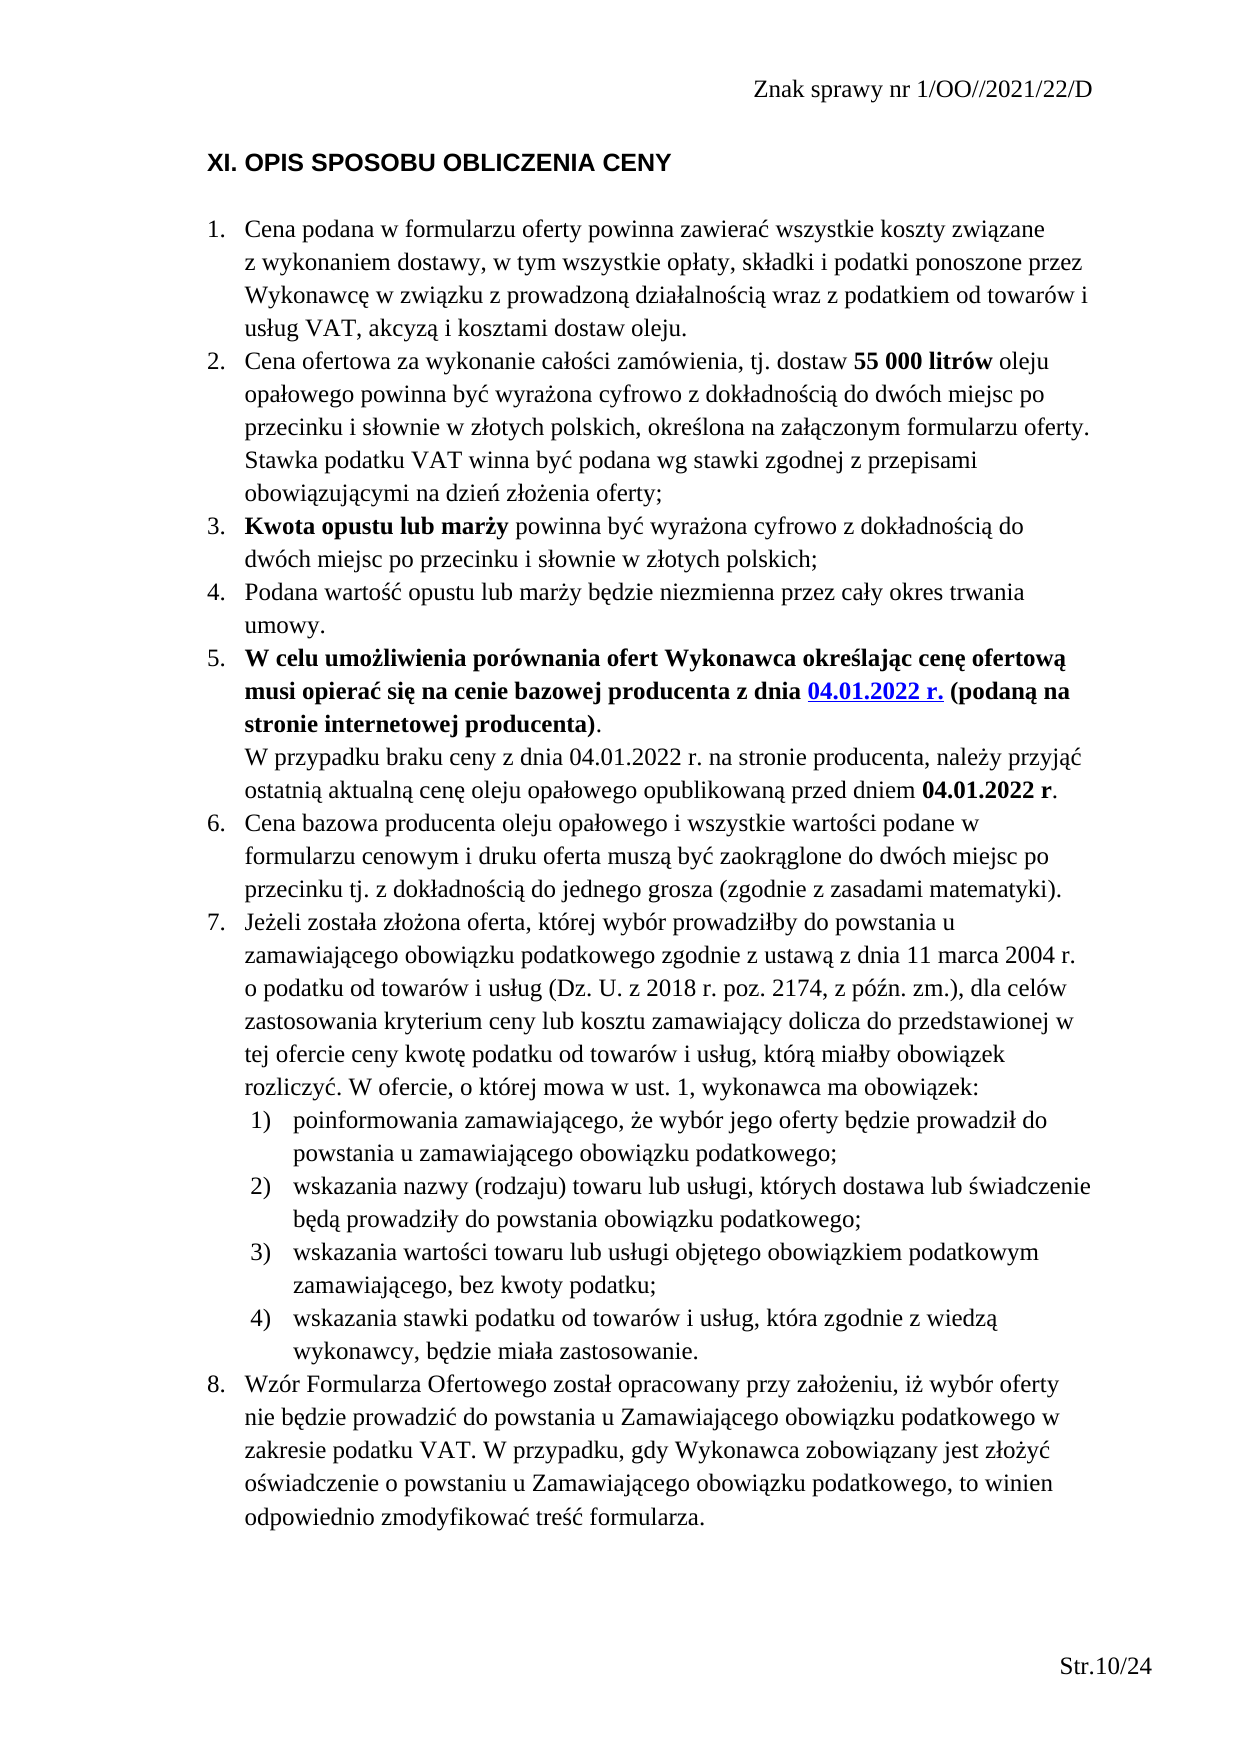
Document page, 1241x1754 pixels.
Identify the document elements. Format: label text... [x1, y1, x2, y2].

text 3) wskazania wartości towaru lub usługi objętego obowiązkiem podatkowym zamawiającego, bez kwoty podatku; [250, 1237, 1092, 1299]
list Wzór Formularza Ofertowego został opracowany przy założeniu, iż wybór oferty nie będzie prowadzić do powstania u Zamawiającego obowiązku podatkowego w zakresie podatku VAT. W przypadku, gdy Wykonawca zobowiązany jest złożyć oświadczenie o powstaniu u Zamawiającego obowiązku podatkowego, to winien odpowiednio zmodyfikować treść formularza. [207, 1369, 1092, 1530]
list Podana wartość opustu lub marży będzie niezmienna przez cały okres trwania umowy. [207, 577, 1092, 639]
text 2) wskazania nazwy (rodzaju) towaru lub usługi, których dostawa lub świadczenie będą prowadziły do powstania obowiązku podatkowego; [250, 1171, 1092, 1233]
text W przypadku braku ceny z dnia 04.01.2022 r. na stronie producenta, należy przyjąć ostatnią aktualną cenę oleju opałowego opublikowaną przed dniem 04.01.2022 r. [244, 742, 1092, 804]
list Cena podana w formularzu oferty powinna zawierać wszystkie koszty związane z wykonaniem dostawy, w tym wszystkie opłaty, składki i podatki ponoszone przez Wykonawcę w związku z prowadzoną działalnością wraz z podatkiem od towarów i usług VAT, akcyzą i kosztami dostaw oleju. [207, 214, 1092, 342]
text XI. OPIS SPOSOBU OBLICZENIA CENY [207, 148, 1092, 176]
list Cena ofertowa za wykonanie całości zamówienia, tj. dostaw 55 000 litrów oleju opałowego powinna być wyrażona cyfrowo z dokładnością do dwóch miejsc po przecinku i słownie w złotych polskich, określona na załączonym formularzu oferty. Stawka podatku VAT winna być podana wg stawki zgodnej z przepisami obowiązującymi na dzień złożenia oferty; [207, 346, 1092, 507]
list Cena bazowa producenta oleju opałowego i wszystkie wartości podane w formularzu cenowym i druku oferta muszą być zaokrąglone do dwóch miejsc po przecinku tj. z dokładnością do jednego grosza (zgodnie z zasadami matematyki). [207, 808, 1092, 903]
text 4) wskazania stawki podatku od towarów i usług, która zgodnie z wiedzą wykonawcy, będzie miała zastosowanie. [250, 1303, 1092, 1365]
list Jeżeli została złożona oferta, której wybór prowadziłby do powstania u zamawiającego obowiązku podatkowego zgodnie z ustawą z dnia 11 marca 2004 r. o podatku od towarów i usług (Dz. U. z 2018 r. poz. 2174, z późn. zm.), dla celów zastosowania kryterium ceny lub kosztu zamawiający dolicza do przedstawionej w tej ofercie ceny kwotę podatku od towarów i usług, którą miałby obowiązek rozliczyć. W ofercie, o której mowa w ust. 1, wykonawca ma obowiązek: [207, 907, 1092, 1101]
list W celu umożliwienia porównania ofert Wykonawca określając cenę ofertową musi opierać się na cenie bazowej producenta z dnia 04.01.2022 r. (podaną na stronie internetowej producenta). [207, 643, 1092, 738]
list Kwota opustu lub marży powinna być wyrażona cyfrowo z dokładnością do dwóch miejsc po przecinku i słownie w złotych polskich; [207, 511, 1092, 573]
text 1) poinformowania zamawiającego, że wybór jego oferty będzie prowadził do powstania u zamawiającego obowiązku podatkowego; [250, 1105, 1092, 1167]
